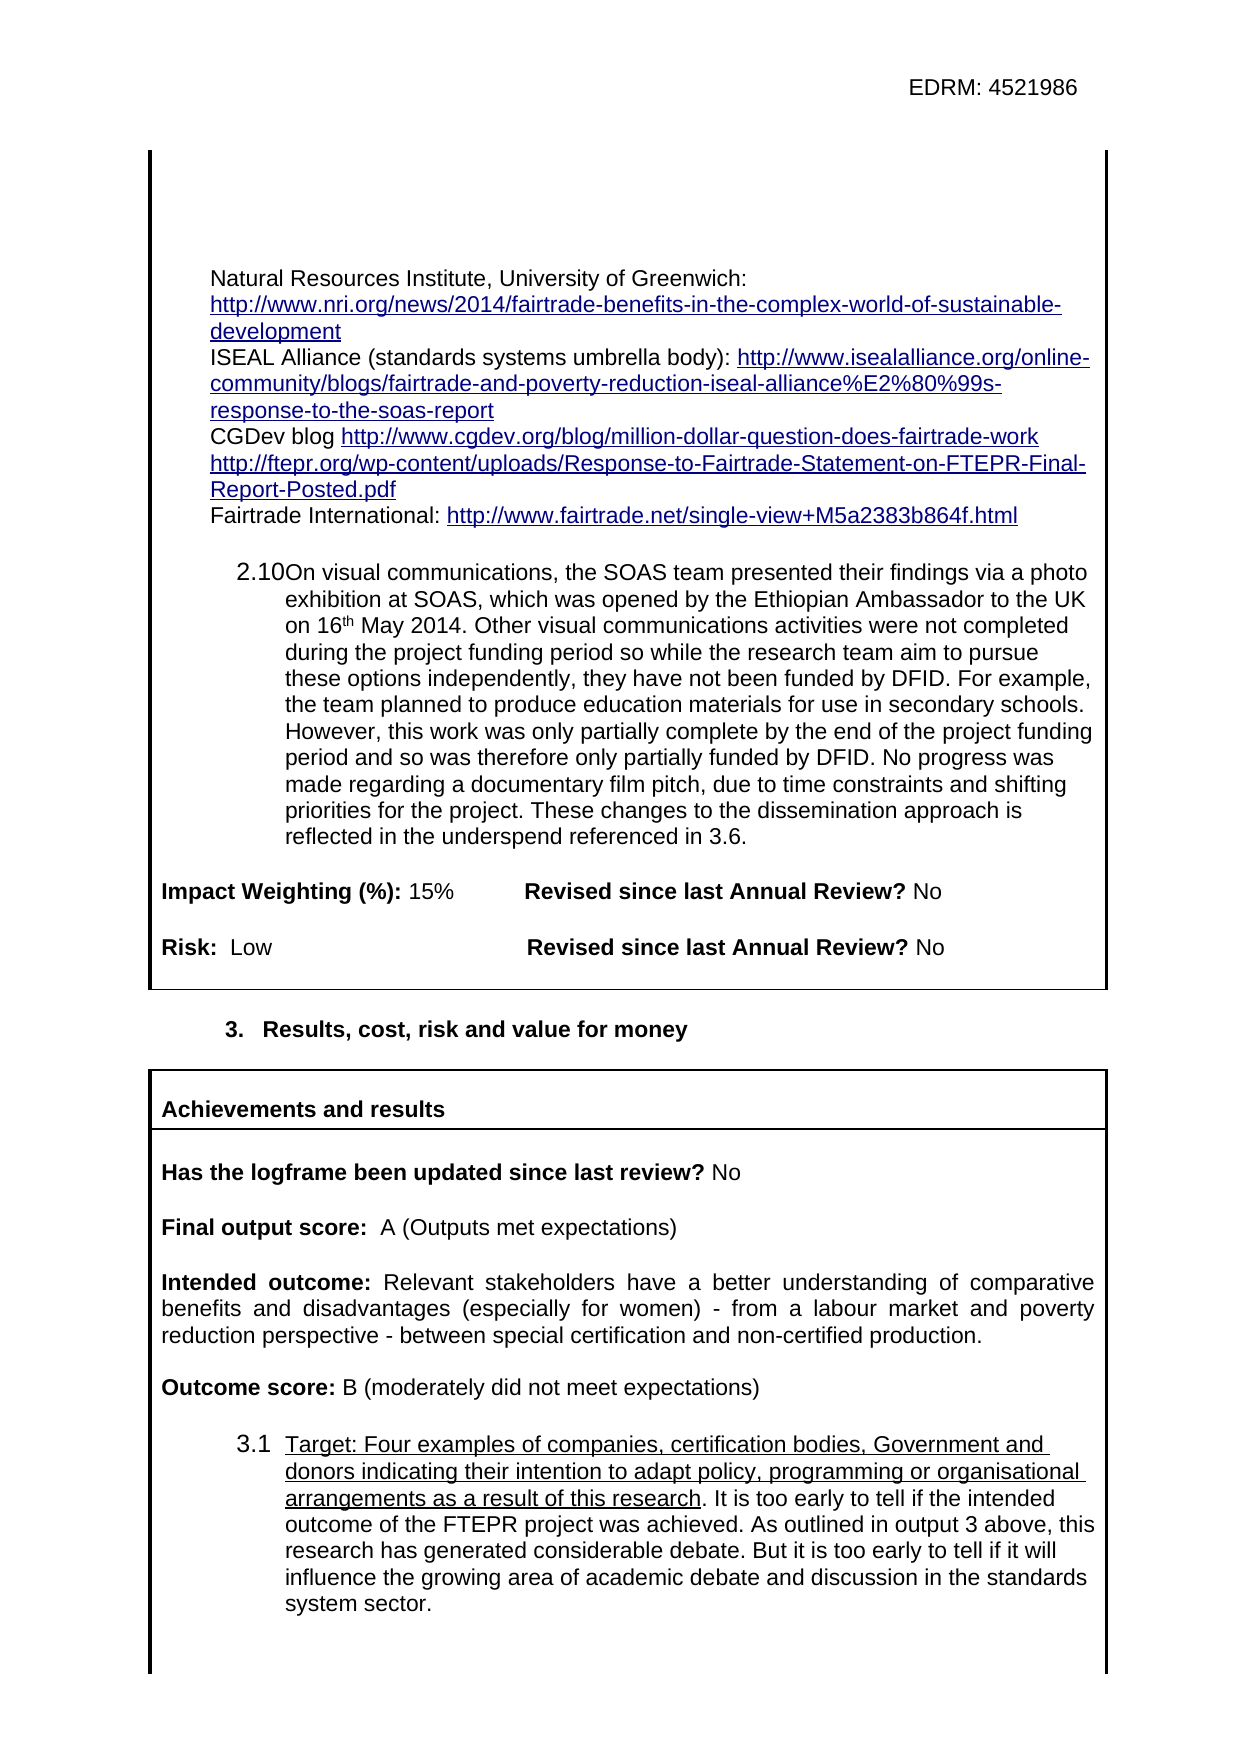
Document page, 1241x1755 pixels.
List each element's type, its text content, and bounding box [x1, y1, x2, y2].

list Results, cost, risk and value for money [225, 1016, 1090, 1043]
table_cell [152, 960, 1105, 988]
table_cell Has the logframe been updated since last review? No Final output score: A (Outputs met expectations) Intended outcome: Relevant stakeholders have a better understanding of comparative benefits and disadvantages (especially for women) - from a labour market and poverty reduction perspective - between special certification and non-certified production. Outcome score: B (moderately did not meet expectations) Target: Four examples of companies, certification bodies, Government and donors indicating their intention to adapt policy, programming or organisational arrangements as a result of this research. It is too early to tell if the intended outcome of the FTEPR project was achieved. As outlined in output 3 above, this research has generated considerable debate. But it is too early to tell if it will influence the growing area of academic debate and discussion in the standards system sector. There are some early examples of the FTEPR research findings contributing to DFID’s understanding of rural economic development in Uganda and Ethiopia. In Ethiopia this will inform colleagues delivering the Private Enterprise Programme Ethiopia (PEPE) programme which targets key economic sectors, including horticulture. In Uganda, this research is contributing to the evidence informing the development of a Northern Ugandan agribusiness development project. Impact and sustainability The intended impact of the FTEPR project is: ‘poverty reduction policies, company decisions and certification standards are shaped by high quality evidence of the impact of agricultural produce certification on poverty’. The FTEPR project has made a contribution to the body of research on standards systems and has been disseminated amongst standards bodies, donor governments, as well as in the public domain via press and radio. The research has caused controversy, with some standards stakeholder organisations publishing rebuttals addressing the communication of findings (see paragraph 2.9). The academic and standards sector debate around the impact of standards systems will continue, and FTEPR’s contribution will evolve as their findings are discussed in peer-reviewed literature and other researchers draw their own analysis from the data once it is publicly available. [152, 1130, 1105, 1674]
table_cell Natural Resources Institute, University of Greenwich: http://www.nri.org/news/2014/fairtrade-benefits-in-the-complex-world-of-sustainable-development ISEAL Alliance (standards systems umbrella body): http://www.isealalliance.org/online-community/blogs/fairtrade-and-poverty-reduction-iseal-alliance%E2%80%99s-response-to-the-soas-report CGDev blog http://www.cgdev.org/blog/million-dollar-question-does-fairtrade-work http://ftepr.org/wp-content/uploads/Response-to-Fairtrade-Statement-on-FTEPR-Final-Report-Posted.pdf Fairtrade International: http://www.fairtrade.net/single-view+M5a2383b864f.html On visual communications, the SOAS team presented their findings via a photo exhibition at SOAS, which was opened by the Ethiopian Ambassador to the UK on 16th May 2014. Other visual communications activities were not completed during the project funding period so while the research team aim to pursue these options independently, they have not been funded by DFID. For example, the team planned to produce education materials for use in secondary schools. However, this work was only partially complete by the end of the project funding period and so was therefore only partially funded by DFID. No progress was made regarding a documentary film pitch, due to time constraints and shifting priorities for the project. These changes to the dissemination approach is reflected in the underspend referenced in 3.6. Impact Weighting (%): 15% Revised since last Annual Review? No Risk: Low Revised since last Annual Review? No [152, 150, 1105, 960]
table_header Achievements and results [152, 1071, 1105, 1128]
